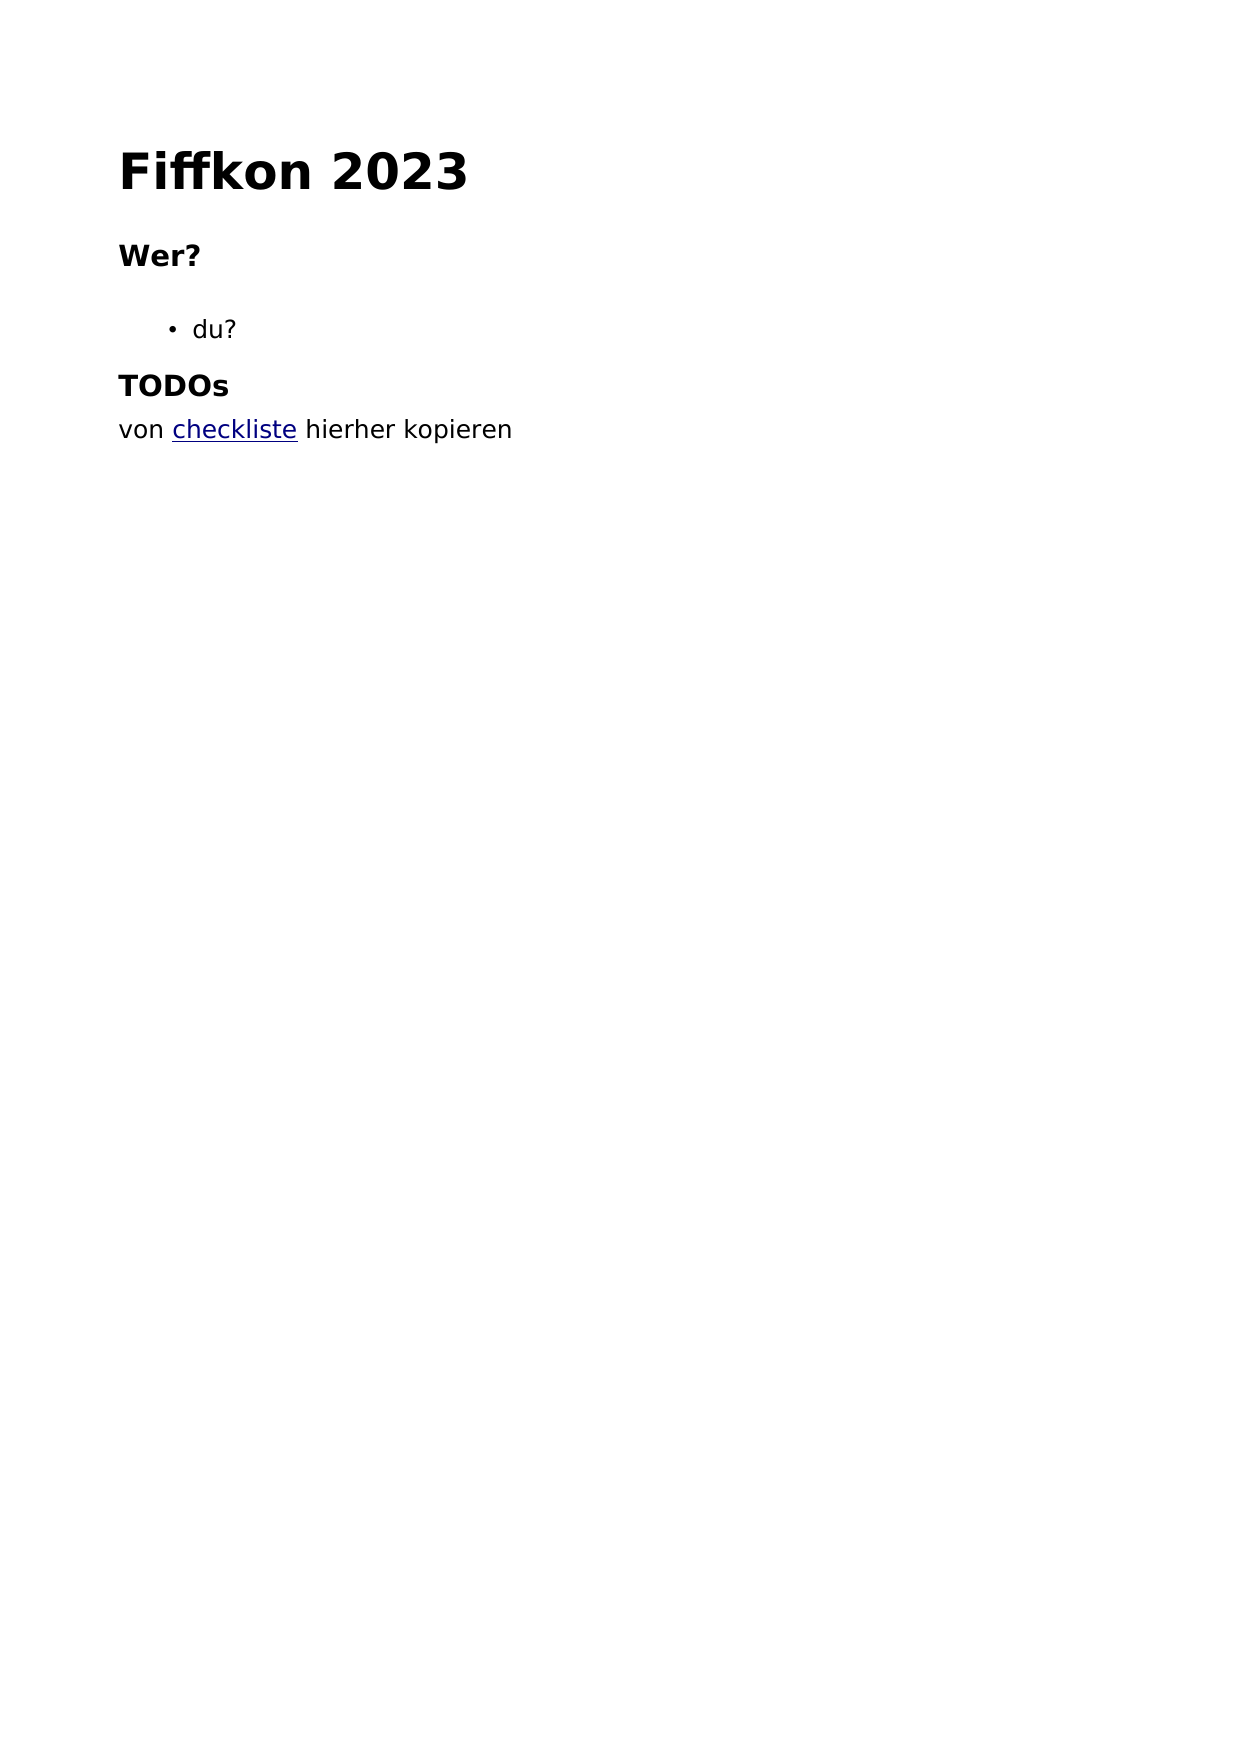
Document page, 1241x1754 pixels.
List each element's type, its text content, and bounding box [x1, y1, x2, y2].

subtitle Wer? [118, 239, 1122, 273]
subtitle Fiffkon 2023 [118, 143, 1122, 201]
subtitle TODOs [118, 369, 1122, 403]
text von checkliste hierher kopieren [118, 415, 1122, 444]
list du? [177, 315, 1122, 344]
